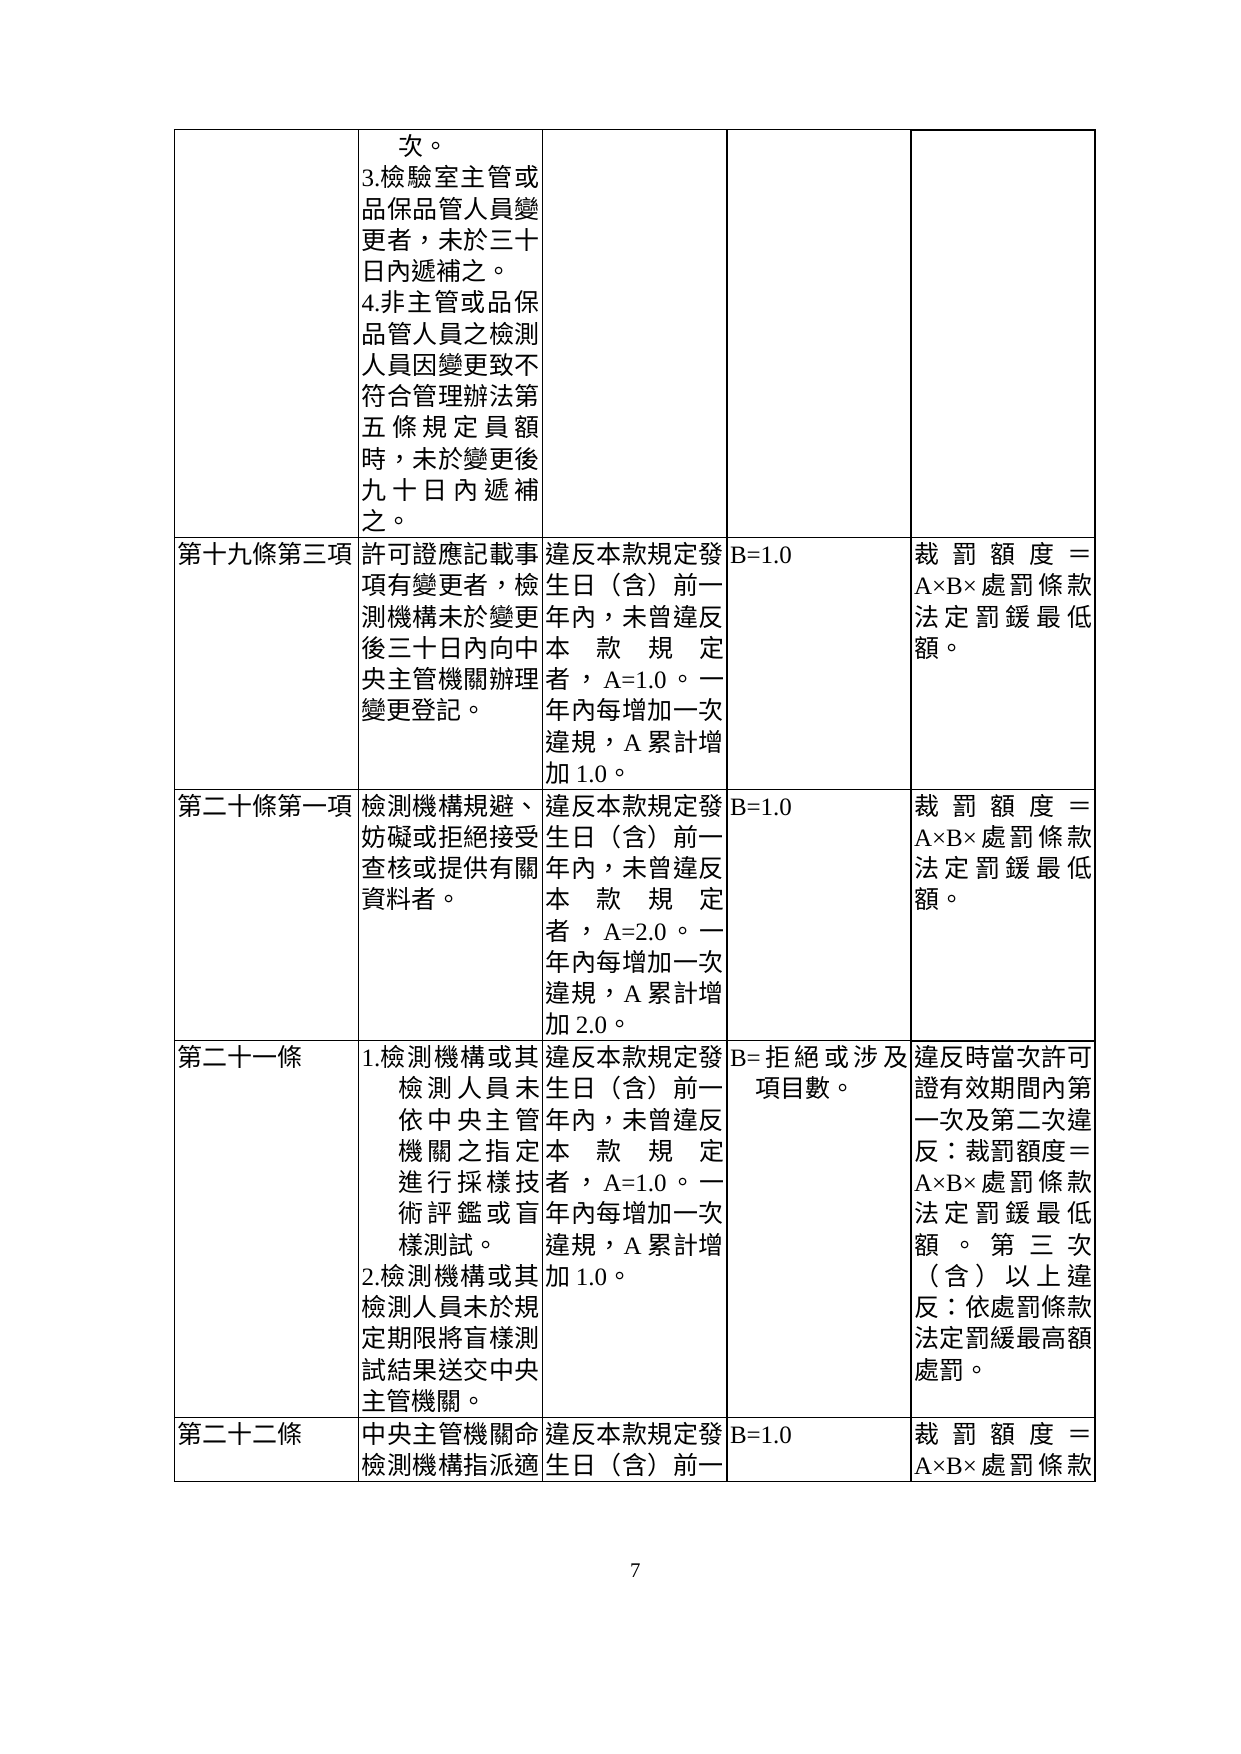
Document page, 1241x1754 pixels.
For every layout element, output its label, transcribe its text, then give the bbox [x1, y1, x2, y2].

table_cell [175, 130, 358, 537]
table_cell B=1.0 [728, 790, 910, 1040]
table_cell 違反時當次許可證有效期間內第一次及第二次違反：裁罰額度＝A×B×處罰條款法定罰鍰最低額。第三次（含）以上違反：依處罰條款法定罰緩最高額處罰。 [912, 1042, 1094, 1417]
table_cell 第十九條第三項 [175, 538, 358, 788]
table_cell B=1.0 [728, 538, 910, 788]
table_cell 中央主管機關命檢測機構指派適 [359, 1418, 542, 1481]
table_cell 違反本款規定發生日（含）前一 [543, 1418, 726, 1481]
table_cell [543, 130, 726, 537]
table_cell 裁罰額度＝A×B×處罰條款 [912, 1418, 1094, 1481]
table_cell 檢測機構檢驗室主管或品保品管人員變更時，未於變更後三十日內辦理變更登記。 非主管或品保品管人員之檢測人員變更時，未於變更後三十日內辦理變更登記一年內達三人次。 檢驗室主管或品保品管人員變更者，未於三十日內遞補之。 非主管或品保品管人員之檢測人員因變更致不符合管理辦法第五條規定員額時，未於變更後九十日內遞補之。 [359, 130, 542, 537]
table_cell B=1.0 [728, 1418, 910, 1481]
table_cell 第二十二條 [175, 1418, 358, 1481]
table_cell 檢測機構規避、妨礙或拒絕接受查核或提供有關資料者。 [359, 790, 542, 1040]
table_cell [728, 130, 910, 537]
table_cell [912, 131, 1094, 537]
table_cell 違反本款規定發生日（含）前一年內，未曾違反本款規定者，A=1.0。一年內每增加一次違規，A累計增加1.0。 [543, 1041, 726, 1417]
table_cell 第二十條第一項 [175, 790, 358, 1040]
table_cell 裁罰額度＝A×B×處罰條款法定罰鍰最低額。 [912, 790, 1094, 1040]
table_cell 違反本款規定發生日（含）前一年內，未曾違反本款規定者，A=1.0。一年內每增加一次違規，A累計增加1.0。 [543, 538, 726, 788]
table_cell 第二十一條 [175, 1041, 358, 1417]
table_cell 檢測機構或其檢測人員未依中央主管機關之指定進行採樣技術評鑑或盲樣測試。 檢測機構或其檢測人員未於規定期限將盲樣測試結果送交中央主管機關。 [359, 1041, 542, 1417]
table_cell 裁罰額度＝A×B×處罰條款法定罰鍰最低額。 [912, 538, 1094, 788]
table_cell 違反本款規定發生日（含）前一年內，未曾違反本款規定者，A=2.0。一年內每增加一次違規，A累計增加2.0。 [543, 790, 726, 1040]
table_cell B=拒絕或涉及項目數。 [728, 1041, 910, 1417]
table_cell 許可證應記載事項有變更者，檢測機構未於變更後三十日內向中央主管機關辦理變更登記。 [359, 538, 542, 788]
